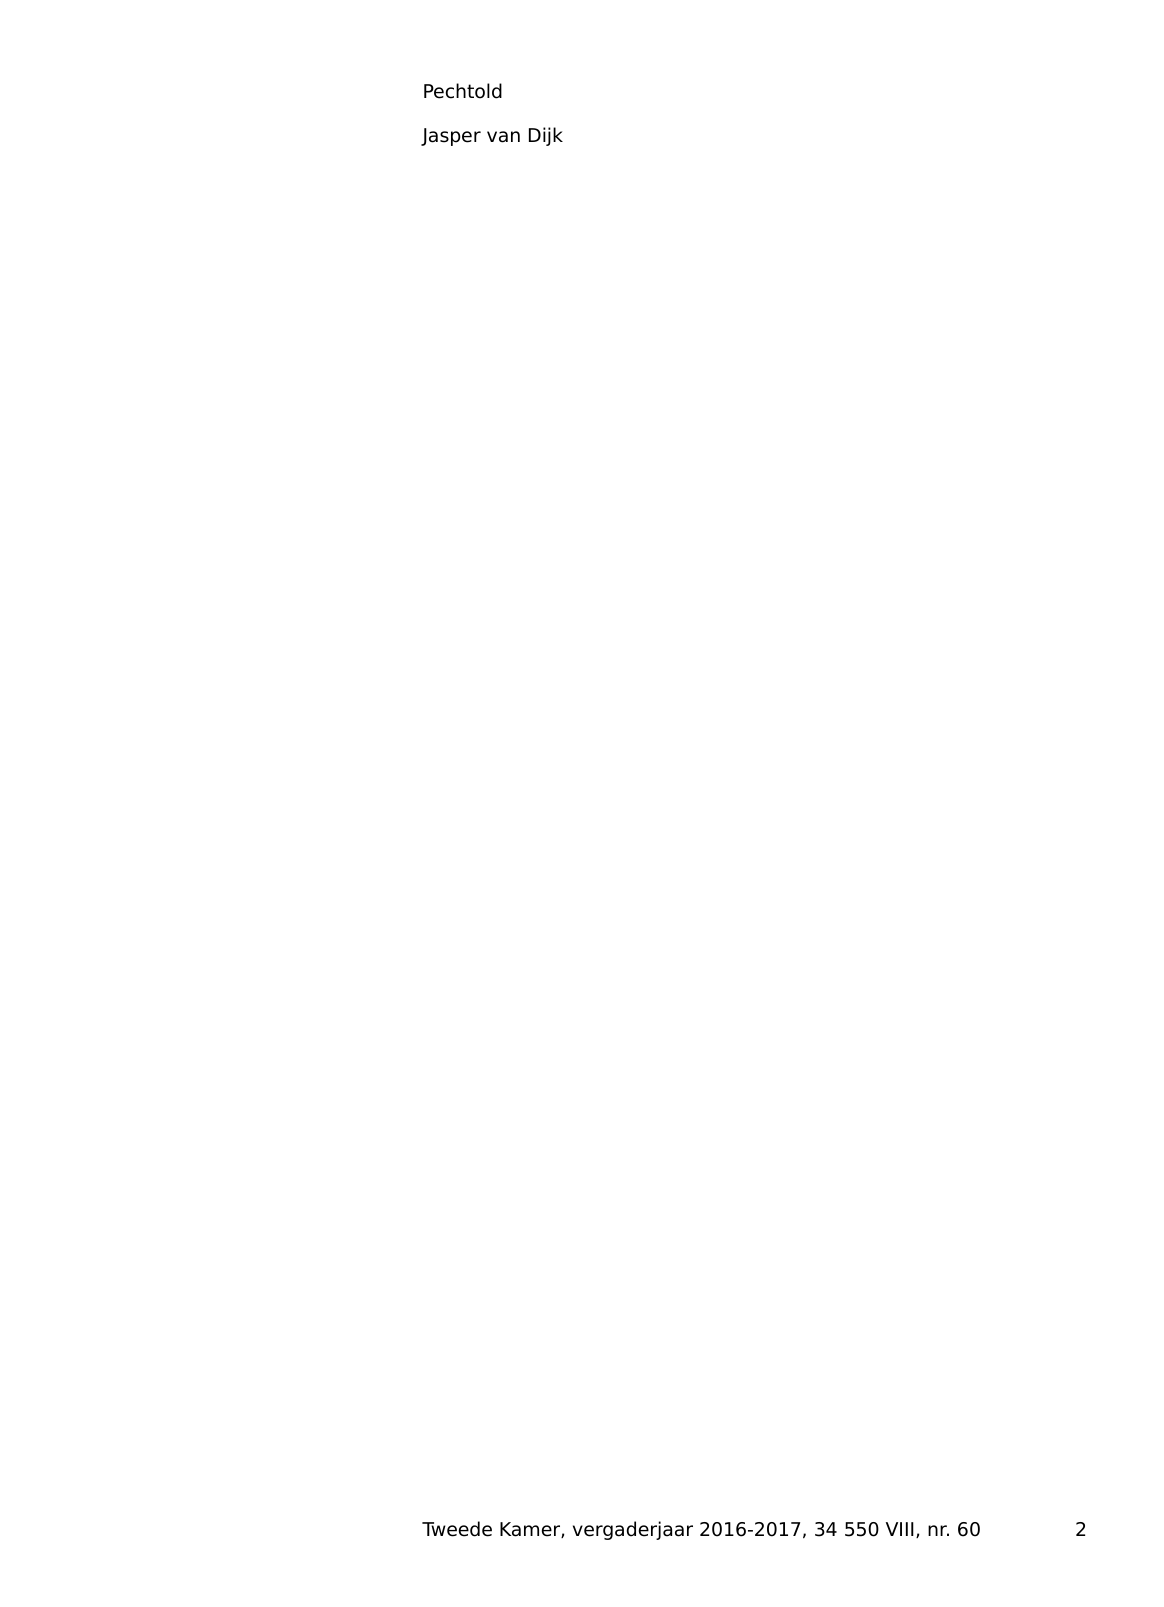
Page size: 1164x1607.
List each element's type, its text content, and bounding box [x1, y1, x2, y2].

text Pechtold Jasper van Dijk [422, 59, 1087, 147]
